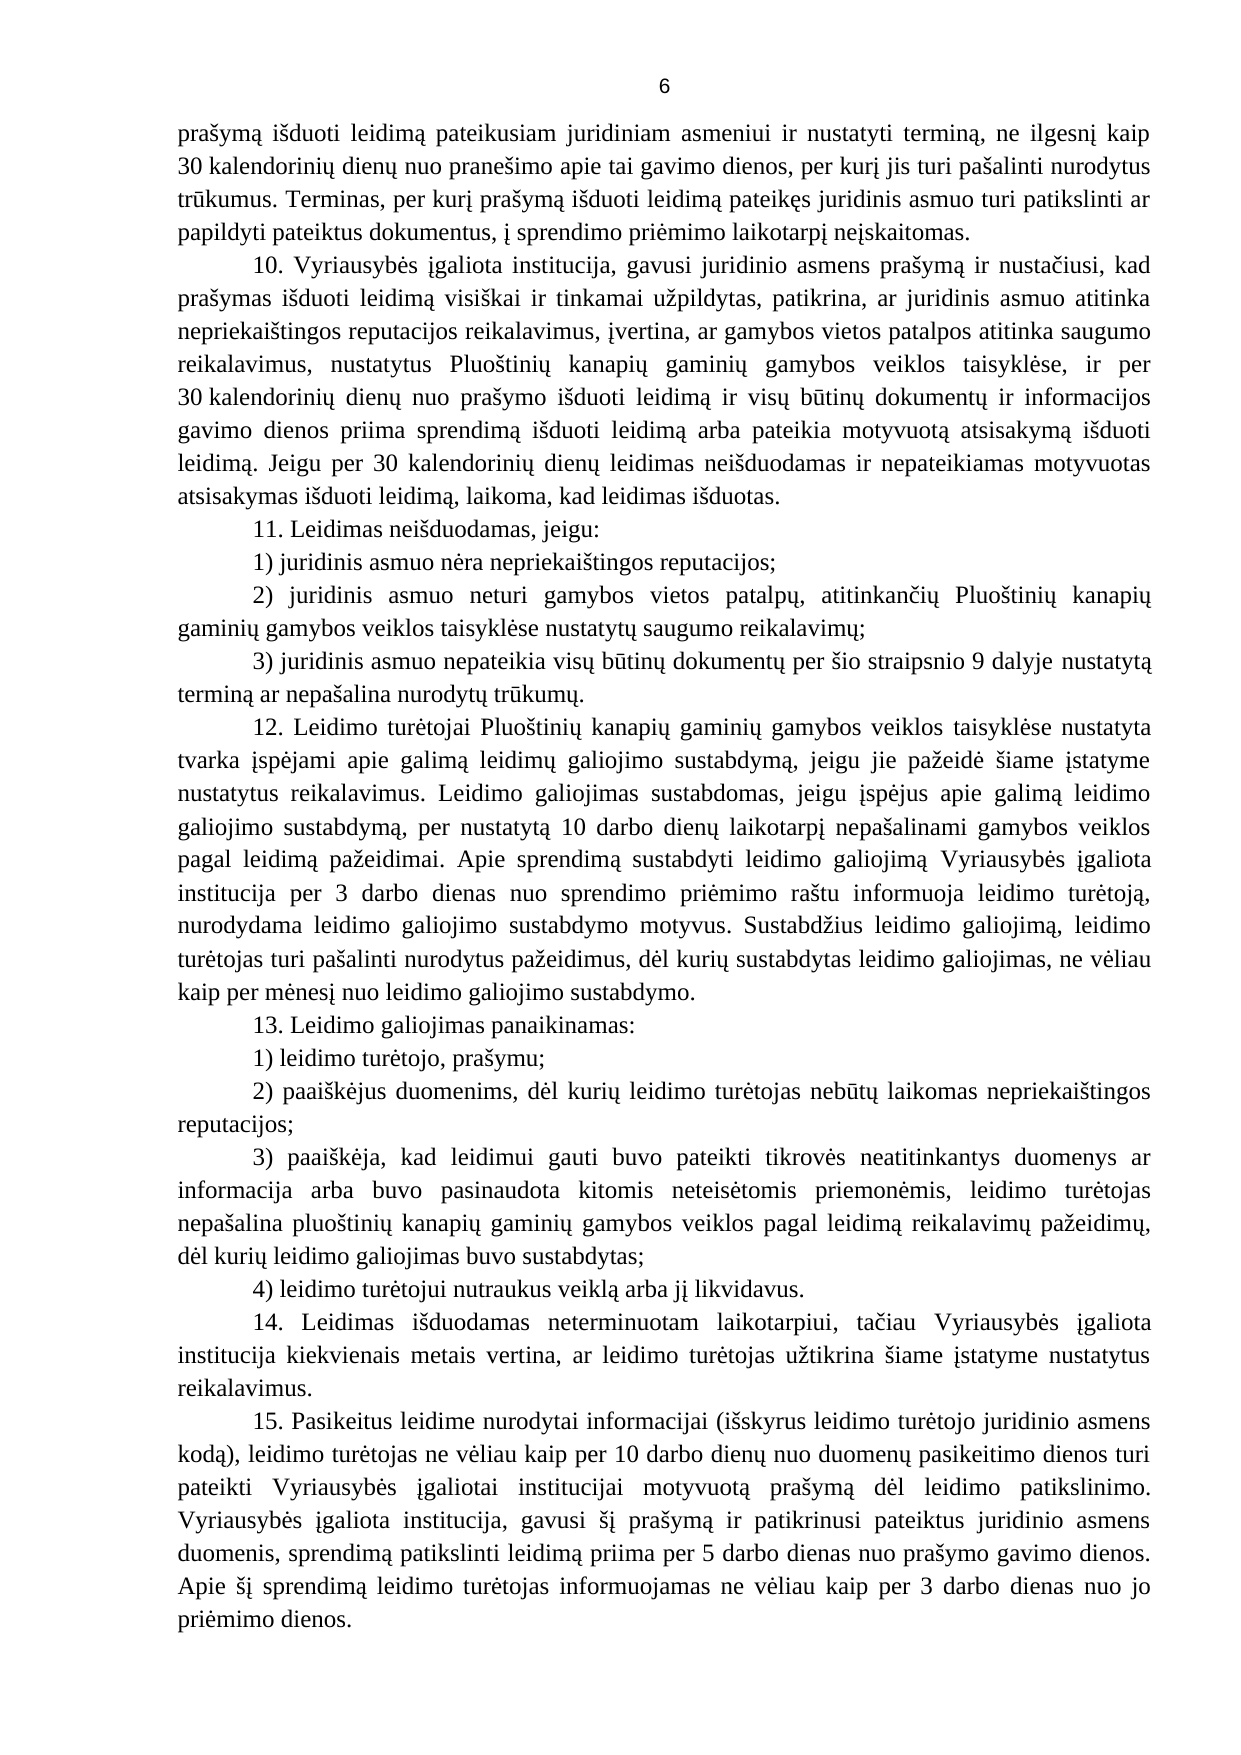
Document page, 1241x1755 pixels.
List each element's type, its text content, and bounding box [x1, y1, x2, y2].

text prašymą išduoti leidimą pateikusiam juridiniam asmeniui ir nustatyti terminą, ne ilgesnį kaip 30 kalendorinių dienų nuo pranešimo apie tai gavimo dienos, per kurį jis turi pašalinti nurodytus trūkumus. Terminas, per kurį prašymą išduoti leidimą pateikęs juridinis asmuo turi patikslinti ar papildyti pateiktus dokumentus, į sprendimo priėmimo laikotarpį neįskaitomas. [177, 118, 1152, 246]
text 14. Leidimas išduodamas neterminuotam laikotarpiui, tačiau Vyriausybės įgaliota institucija kiekvienais metais vertina, ar leidimo turėtojas užtikrina šiame įstatyme nustatytus reikalavimus. [177, 1307, 1152, 1402]
text 12. Leidimo turėtojai Pluoštinių kanapių gaminių gamybos veiklos taisyklėse nustatyta tvarka įspėjami apie galimą leidimų galiojimo sustabdymą, jeigu jie pažeidė šiame įstatyme nustatytus reikalavimus. Leidimo galiojimas sustabdomas, jeigu įspėjus apie galimą leidimo galiojimo sustabdymą, per nustatytą 10 darbo dienų laikotarpį nepašalinami gamybos veiklos pagal leidimą pažeidimai. Apie sprendimą sustabdyti leidimo galiojimą Vyriausybės įgaliota institucija per 3 darbo dienas nuo sprendimo priėmimo raštu informuoja leidimo turėtoją, nurodydama leidimo galiojimo sustabdymo motyvus. Sustabdžius leidimo galiojimą, leidimo turėtojas turi pašalinti nurodytus pažeidimus, dėl kurių sustabdytas leidimo galiojimas, ne vėliau kaip per mėnesį nuo leidimo galiojimo sustabdymo. [177, 712, 1152, 1005]
text 13. Leidimo galiojimas panaikinamas: [177, 1010, 1152, 1038]
text 10. Vyriausybės įgaliota institucija, gavusi juridinio asmens prašymą ir nustačiusi, kad prašymas išduoti leidimą visiškai ir tinkamai užpildytas, patikrina, ar juridinis asmuo atitinka nepriekaištingos reputacijos reikalavimus, įvertina, ar gamybos vietos patalpos atitinka saugumo reikalavimus, nustatytus Pluoštinių kanapių gaminių gamybos veiklos taisyklėse, ir per 30 kalendorinių dienų nuo prašymo išduoti leidimą ir visų būtinų dokumentų ir informacijos gavimo dienos priima sprendimą išduoti leidimą arba pateikia motyvuotą atsisakymą išduoti leidimą. Jeigu per 30 kalendorinių dienų leidimas neišduodamas ir nepateikiamas motyvuotas atsisakymas išduoti leidimą, laikoma, kad leidimas išduotas. [177, 250, 1152, 510]
text 2) juridinis asmuo neturi gamybos vietos patalpų, atitinkančių Pluoštinių kanapių gaminių gamybos veiklos taisyklėse nustatytų saugumo reikalavimų; [177, 580, 1152, 642]
text 11. Leidimas neišduodamas, jeigu: [177, 514, 1152, 543]
text 3) paaiškėja, kad leidimui gauti buvo pateikti tikrovės neatitinkantys duomenys ar informacija arba buvo pasinaudota kitomis neteisėtomis priemonėmis, leidimo turėtojas nepašalina pluoštinių kanapių gaminių gamybos veiklos pagal leidimą reikalavimų pažeidimų, dėl kurių leidimo galiojimas buvo sustabdytas; [177, 1142, 1152, 1269]
text 3) juridinis asmuo nepateikia visų būtinų dokumentų per šio straipsnio 9 dalyje nustatytą terminą ar nepašalina nurodytų trūkumų. [177, 646, 1152, 708]
text 4) leidimo turėtojui nutraukus veiklą arba jį likvidavus. [177, 1274, 1152, 1303]
text 1) leidimo turėtojo, prašymu; [177, 1043, 1152, 1071]
text 15. Pasikeitus leidime nurodytai informacijai (išskyrus leidimo turėtojo juridinio asmens kodą), leidimo turėtojas ne vėliau kaip per 10 darbo dienų nuo duomenų pasikeitimo dienos turi pateikti Vyriausybės įgaliotai institucijai motyvuotą prašymą dėl leidimo patikslinimo. Vyriausybės įgaliota institucija, gavusi šį prašymą ir patikrinusi pateiktus juridinio asmens duomenis, sprendimą patikslinti leidimą priima per 5 darbo dienas nuo prašymo gavimo dienos. Apie šį sprendimą leidimo turėtojas informuojamas ne vėliau kaip per 3 darbo dienas nuo jo priėmimo dienos. [177, 1406, 1152, 1633]
text 2) paaiškėjus duomenims, dėl kurių leidimo turėtojas nebūtų laikomas nepriekaištingos reputacijos; [177, 1076, 1152, 1137]
text 1) juridinis asmuo nėra nepriekaištingos reputacijos; [177, 547, 1152, 576]
